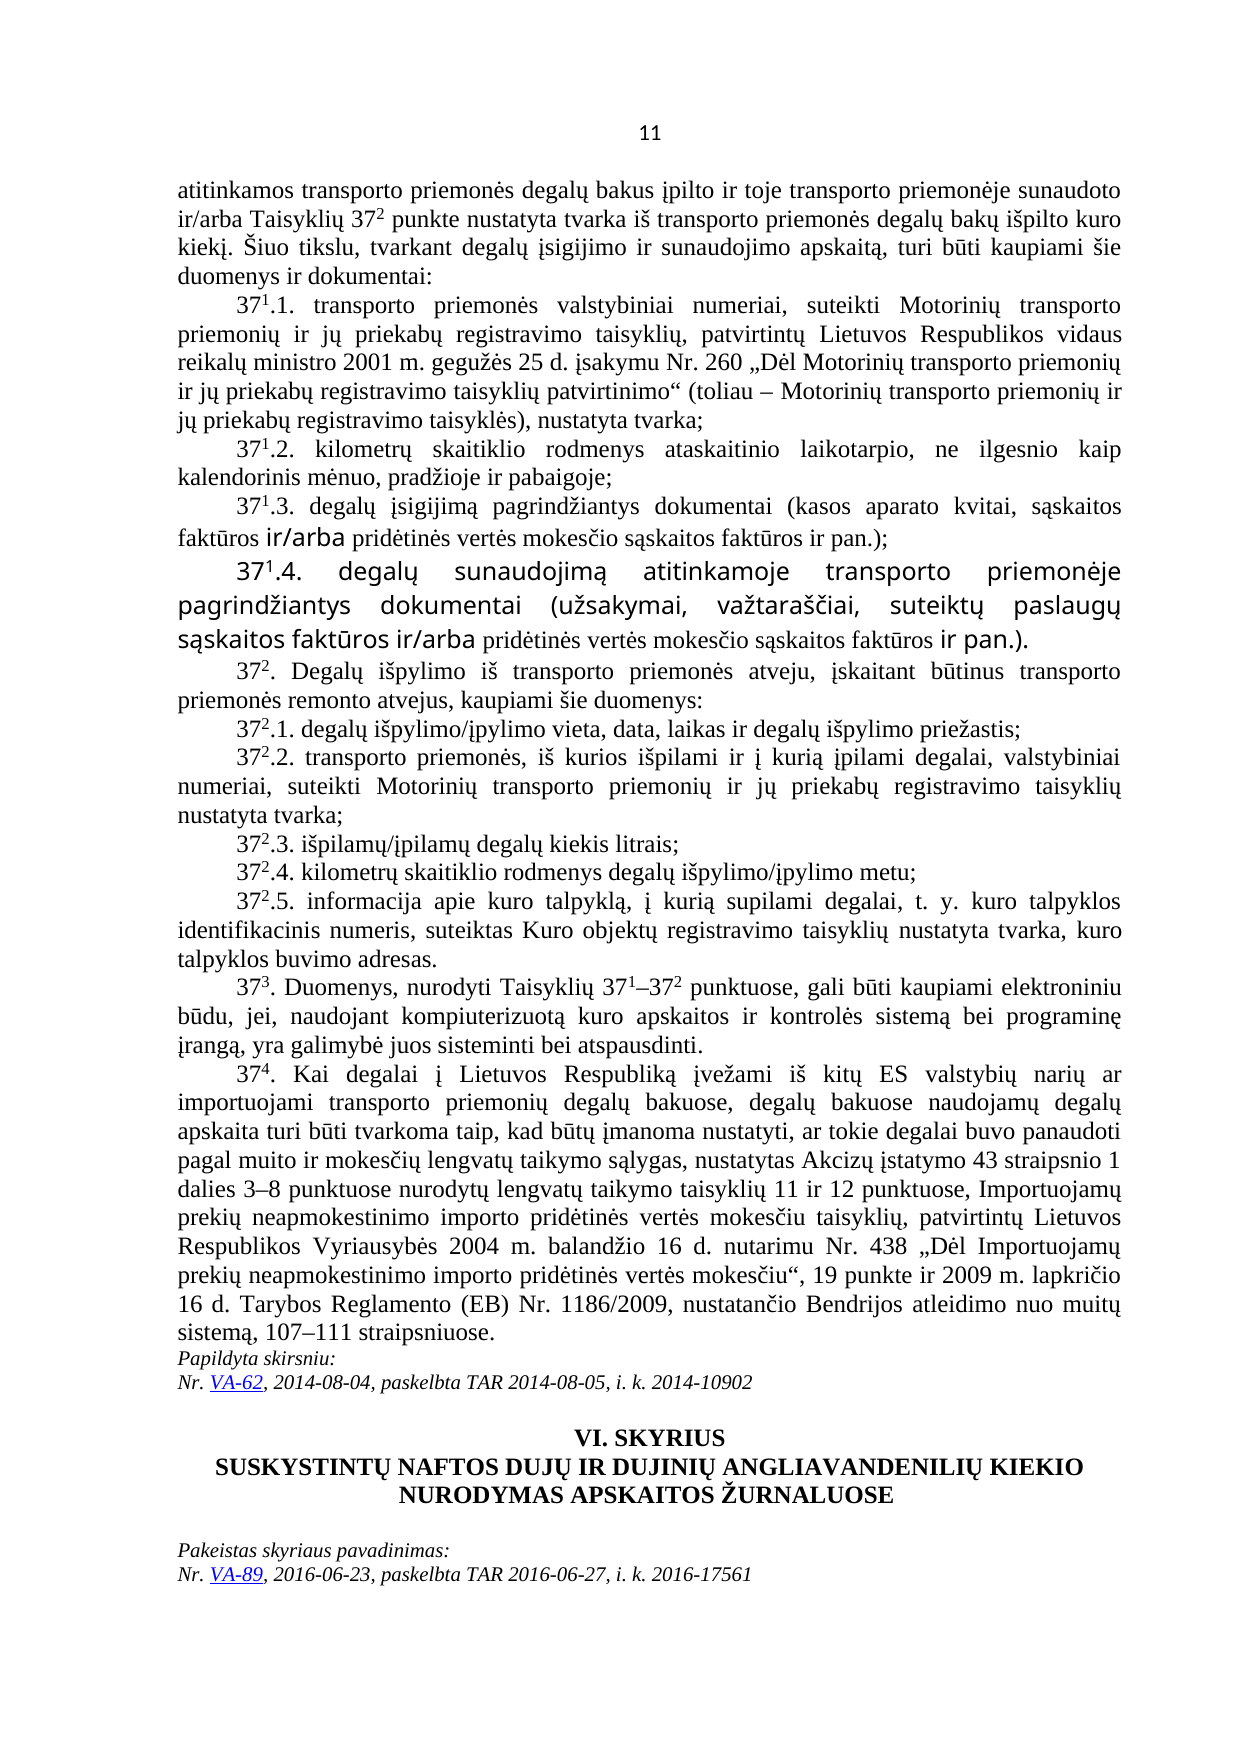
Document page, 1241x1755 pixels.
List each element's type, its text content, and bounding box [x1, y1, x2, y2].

text 374. Kai degalai į Lietuvos Respubliką įvežami iš kitų ES valstybių narių ar importuojami transporto priemonių degalų bakuose, degalų bakuose naudojamų degalų apskaita turi būti tvarkoma taip, kad būtų įmanoma nustatyti, ar tokie degalai buvo panaudoti pagal muito ir mokesčių lengvatų taikymo sąlygas, nustatytas Akcizų įstatymo 43 straipsnio 1 dalies 3–8 punktuose nurodytų lengvatų taikymo taisyklių 11 ir 12 punktuose, Importuojamų prekių neapmokestinimo importo pridėtinės vertės mokesčiu taisyklių, patvirtintų Lietuvos Respublikos Vyriausybės 2004 m. balandžio 16 d. nutarimu Nr. 438 „Dėl Importuojamų prekių neapmokestinimo importo pridėtinės vertės mokesčiu“, 19 punkte ir 2009 m. lapkričio 16 d. Tarybos Reglamento (EB) Nr. 1186/2009, nustatančio Bendrijos atleidimo nuo muitų sistemą, 107–111 straipsniuose. [177, 1059, 1122, 1346]
text 372.3. išpilamų/įpilamų degalų kiekis litrais; [177, 829, 1122, 857]
text 373. Duomenys, nurodyti Taisyklių 371–372 punktuose, gali būti kaupiami elektroniniu būdu, jei, naudojant kompiuterizuotą kuro apskaitos ir kontrolės sistemą bei programinę įrangą, yra galimybė juos sisteminti bei atspausdinti. [177, 972, 1122, 1059]
text 372. Degalų išpylimo iš transporto priemonės atveju, įskaitant būtinus transporto priemonės remonto atvejus, kaupiami šie duomenys: [177, 656, 1122, 714]
text 371.3. degalų įsigijimą pagrindžiantys dokumentai (kasos aparato kvitai, sąskaitos faktūros ir/arba pridėtinės vertės mokesčio sąskaitos faktūros ir pan.); [177, 491, 1122, 554]
text 372.5. informacija apie kuro talpyklą, į kurią supilami degalai, t. y. kuro talpyklos identifikacinis numeris, suteiktas Kuro objektų registravimo taisyklių nustatyta tvarka, kuro talpyklos buvimo adresas. [177, 886, 1122, 972]
text 372.1. degalų išpylimo/įpylimo vieta, data, laikas ir degalų išpylimo priežastis; [177, 714, 1122, 742]
text VI. skyrius [177, 1423, 1122, 1452]
text SUSKYSTINTŲ NAFTOS DUJŲ IR DUJINIŲ ANGLIAVANDENILIŲ KIEKIO NURODYMAS APSKAITOS ŽURNALUOSE [177, 1452, 1122, 1509]
text atitinkamos transporto priemonės degalų bakus įpilto ir toje transporto priemonėje sunaudoto ir/arba Taisyklių 372 punkte nustatyta tvarka iš transporto priemonės degalų bakų išpilto kuro kiekį. Šiuo tikslu, tvarkant degalų įsigijimo ir sunaudojimo apskaitą, turi būti kaupiami šie duomenys ir dokumentai: [177, 175, 1122, 290]
text Pakeistas skyriaus pavadinimas: [177, 1538, 1122, 1562]
text 371.1. transporto priemonės valstybiniai numeriai, suteikti Motorinių transporto priemonių ir jų priekabų registravimo taisyklių, patvirtintų Lietuvos Respublikos vidaus reikalų ministro 2001 m. gegužės 25 d. įsakymu Nr. 260 „Dėl Motorinių transporto priemonių ir jų priekabų registravimo taisyklių patvirtinimo“ (toliau – Motorinių transporto priemonių ir jų priekabų registravimo taisyklės), nustatyta tvarka; [177, 290, 1122, 434]
text 371.4. degalų sunaudojimą atitinkamoje transporto priemonėje pagrindžiantys dokumentai (užsakymai, važtaraščiai, suteiktų paslaugų sąskaitos faktūros ir/arba pridėtinės vertės mokesčio sąskaitos faktūros ir pan.). [177, 554, 1122, 656]
text Papildyta skirsniu: [177, 1346, 1122, 1370]
text 372.4. kilometrų skaitiklio rodmenys degalų išpylimo/įpylimo metu; [177, 857, 1122, 886]
text 372.2. transporto priemonės, iš kurios išpilami ir į kurią įpilami degalai, valstybiniai numeriai, suteikti Motorinių transporto priemonių ir jų priekabų registravimo taisyklių nustatyta tvarka; [177, 742, 1122, 829]
text 371.2. kilometrų skaitiklio rodmenys ataskaitinio laikotarpio, ne ilgesnio kaip kalendorinis mėnuo, pradžioje ir pabaigoje; [177, 434, 1122, 491]
text Nr. VA-62, 2014-08-04, paskelbta TAR 2014-08-05, i. k. 2014-10902 [177, 1370, 1122, 1394]
text Nr. VA-89, 2016-06-23, paskelbta TAR 2016-06-27, i. k. 2016-17561 [177, 1562, 1122, 1586]
